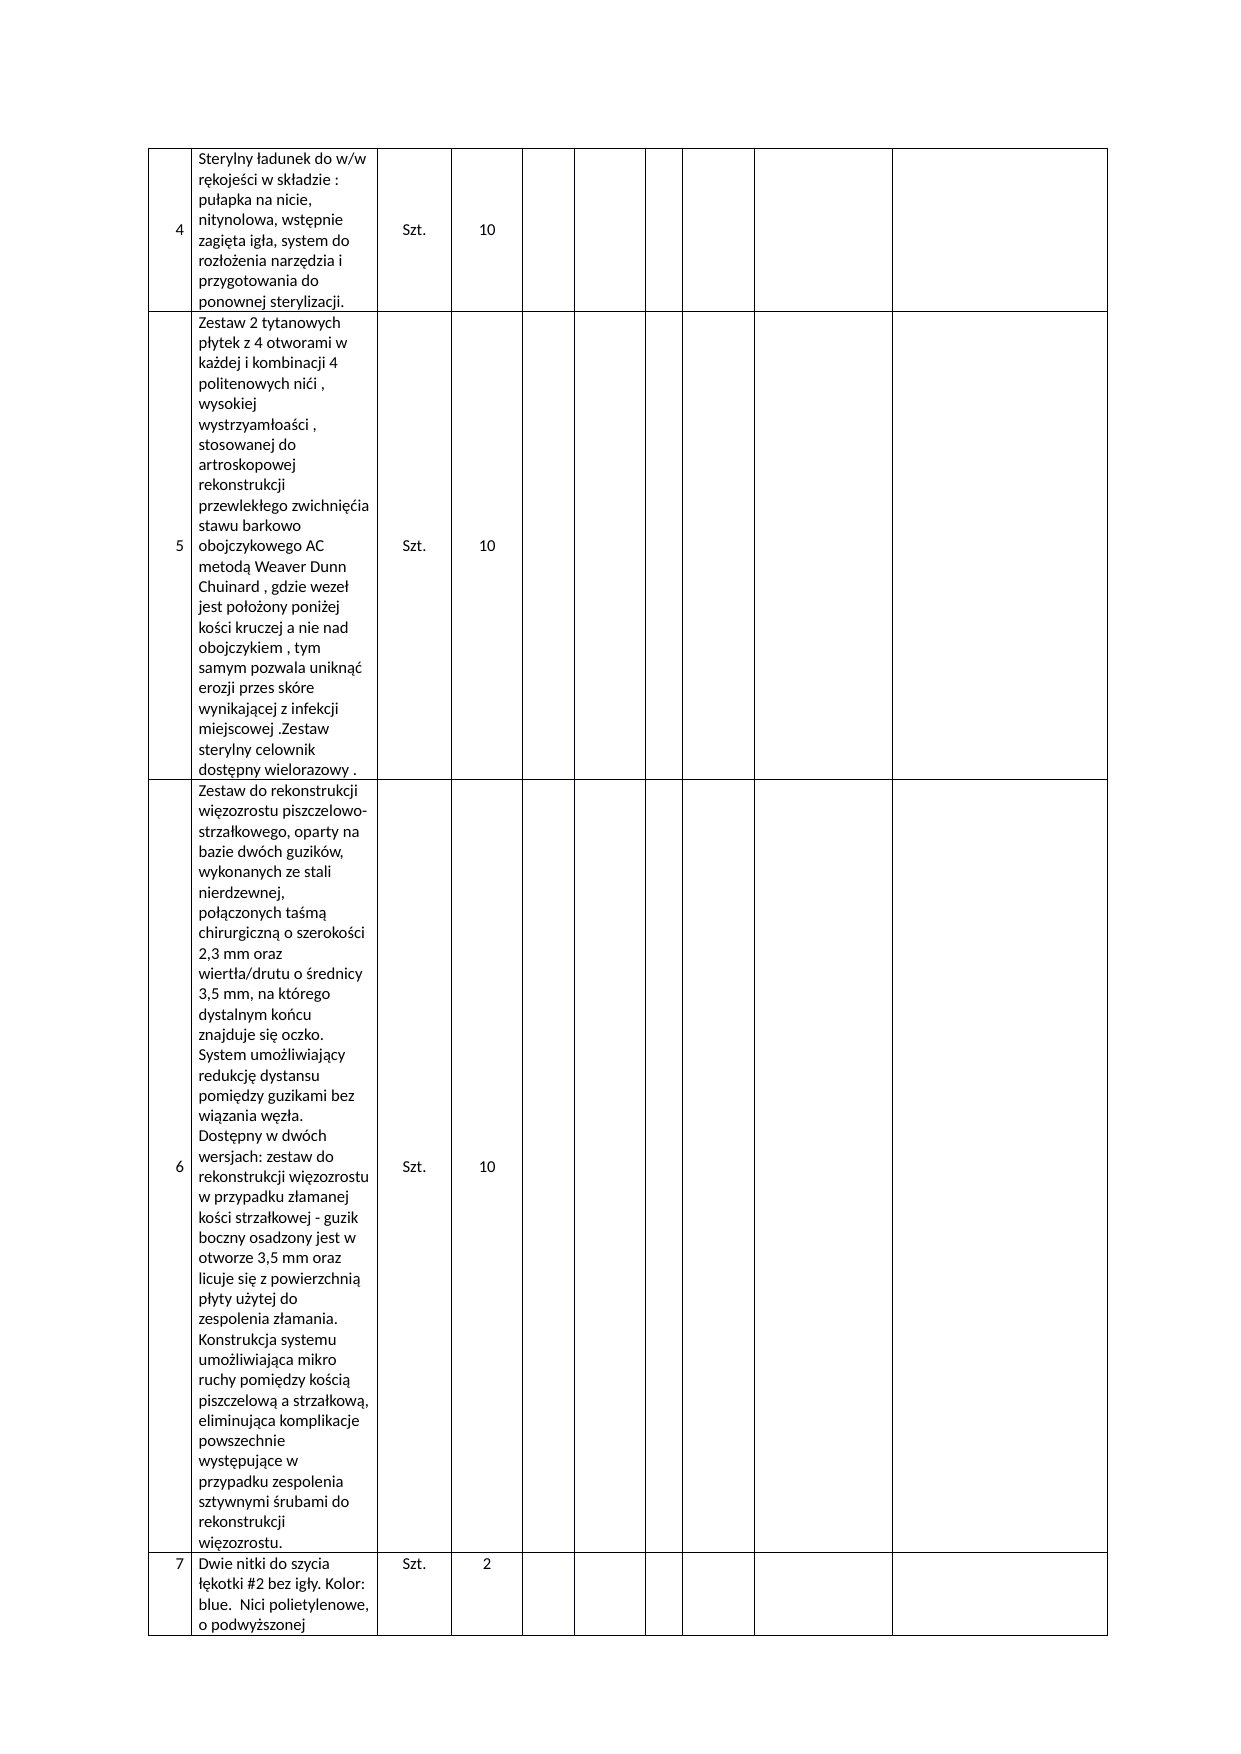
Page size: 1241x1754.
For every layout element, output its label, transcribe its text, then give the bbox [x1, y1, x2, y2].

table_cell [755, 149, 892, 311]
table_cell [523, 780, 574, 1552]
table_cell [683, 780, 754, 1552]
table_cell [575, 780, 645, 1552]
table_cell Szt. [378, 780, 451, 1552]
table_cell Zestaw 2 tytanowych płytek z 4 otworami w każdej i kombinacji 4 politenowych nići , wysokiej wystrzyamłoaści , stosowanej do artroskopowej rekonstrukcji przewlekłego zwichnięćia stawu barkowo obojczykowego AC metodą Weaver Dunn Chuinard , gdzie wezeł jest położony poniżej kości kruczej a nie nad obojczykiem , tym samym pozwala uniknąć erozji przes skóre wynikającej z infekcji miejscowej .Zestaw sterylny celownik dostępny wielorazowy . [192, 312, 377, 779]
table_cell 4 [149, 149, 191, 311]
table_cell 10 [452, 780, 522, 1552]
table_cell Sterylny ładunek do w/w rękojeści w składzie : pułapka na nicie, nitynolowa, wstępnie zagięta igła, system do rozłożenia narzędzia i przygotowania do ponownej sterylizacji. [192, 149, 377, 311]
table_cell [755, 1553, 892, 1634]
table_cell [755, 312, 892, 779]
table_cell [575, 1553, 645, 1634]
table_cell 7 [149, 1553, 191, 1634]
table_cell [893, 780, 1107, 1552]
table_cell [646, 149, 682, 311]
table_cell [523, 1553, 574, 1634]
table_cell 5 [149, 312, 191, 779]
table_cell [683, 149, 754, 311]
table_cell [575, 312, 645, 779]
table_cell [683, 312, 754, 779]
table_cell 6 [149, 780, 191, 1552]
table_cell [893, 1553, 1107, 1634]
table_cell [683, 1553, 754, 1634]
table_cell [646, 1553, 682, 1634]
table_cell Szt. [378, 312, 451, 779]
table_cell [755, 780, 892, 1552]
table_cell 10 [452, 149, 522, 311]
table_cell [523, 312, 574, 779]
table_cell [575, 149, 645, 311]
table_cell 10 [452, 312, 522, 779]
table_cell Dwie nitki do szycia łękotki #2 bez igły. Kolor: blue. Nici polietylenowe, o podwyższonej [192, 1553, 377, 1634]
table_cell 2 [452, 1553, 522, 1634]
table_cell [523, 149, 574, 311]
table_cell [893, 149, 1107, 311]
table_cell [893, 312, 1107, 779]
table_cell [646, 780, 682, 1552]
table_cell Zestaw do rekonstrukcji więzozrostu piszczelowo-strzałkowego, oparty na bazie dwóch guzików, wykonanych ze stali nierdzewnej, połączonych taśmą chirurgiczną o szerokości 2,3 mm oraz wiertła/drutu o średnicy 3,5 mm, na którego dystalnym końcu znajduje się oczko. System umożliwiający redukcję dystansu pomiędzy guzikami bez wiązania węzła. Dostępny w dwóch wersjach: zestaw do rekonstrukcji więzozrostu w przypadku złamanej kości strzałkowej - guzik boczny osadzony jest w otworze 3,5 mm oraz licuje się z powierzchnią płyty użytej do zespolenia złamania. Konstrukcja systemu umożliwiająca mikro ruchy pomiędzy kością piszczelową a strzałkową, eliminująca komplikacje powszechnie występujące w przypadku zespolenia sztywnymi śrubami do rekonstrukcji więzozrostu. [192, 780, 377, 1552]
table_cell Szt. [378, 149, 451, 311]
table_cell [646, 312, 682, 779]
table_cell Szt. [378, 1553, 451, 1634]
